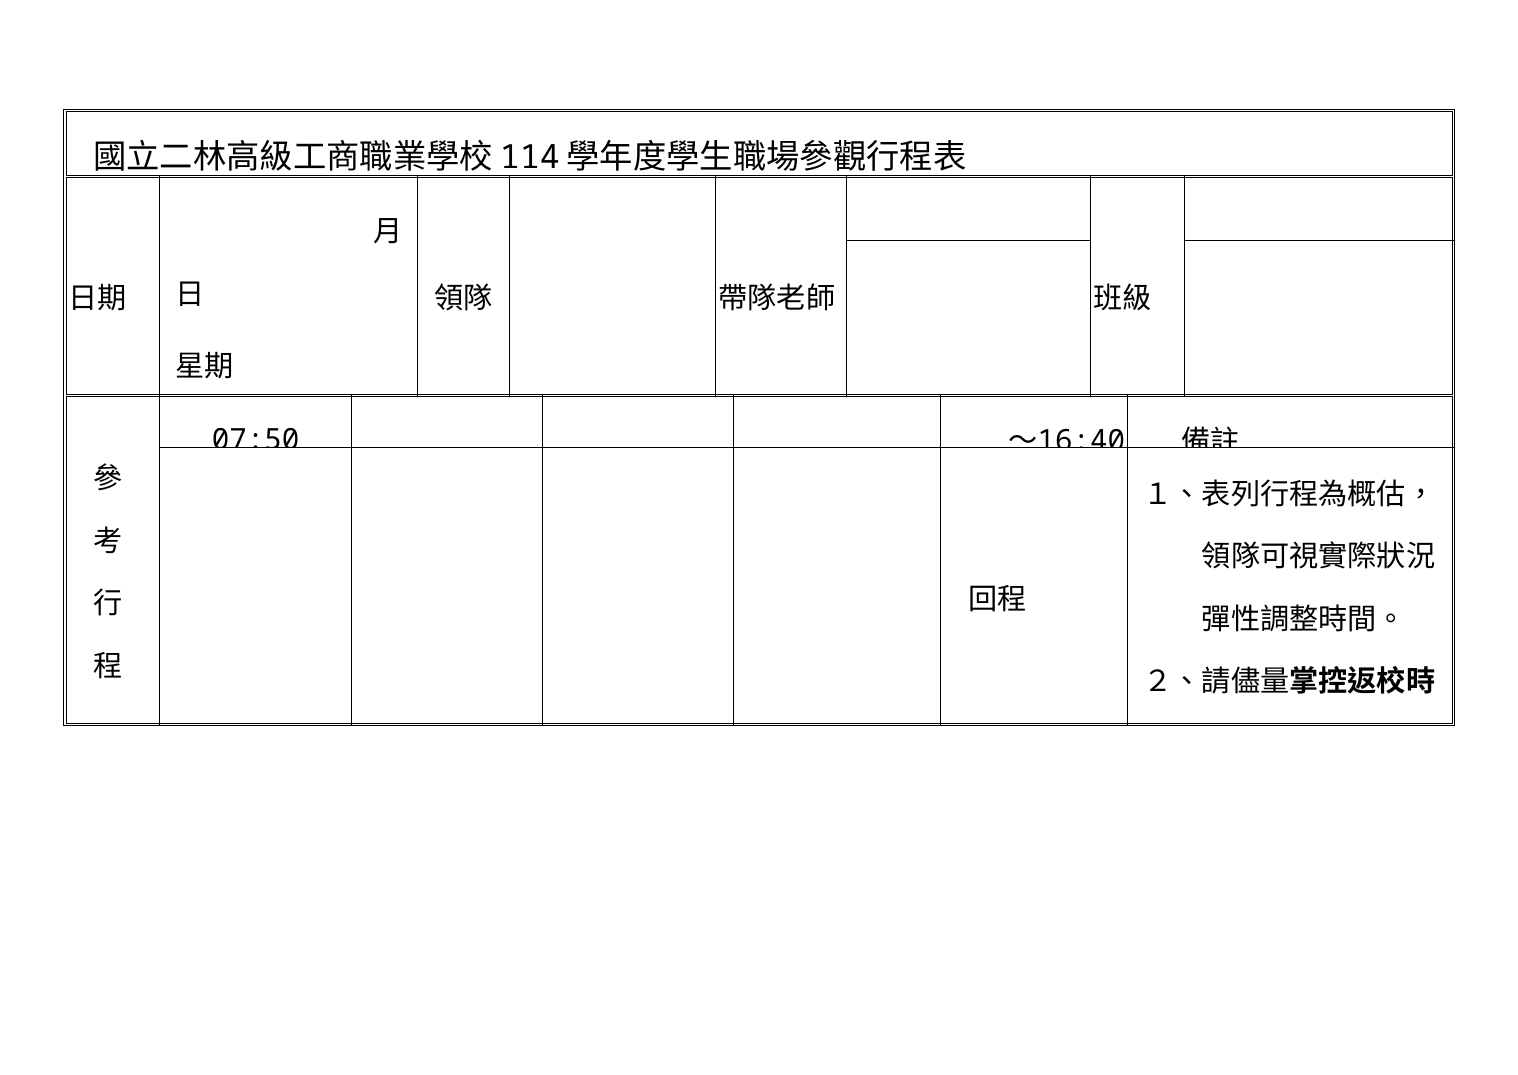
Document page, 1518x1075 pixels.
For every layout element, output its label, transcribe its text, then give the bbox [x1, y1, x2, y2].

table_cell [510, 178, 715, 393]
table_cell [734, 397, 940, 447]
table_cell 日期 [67, 178, 159, 393]
table_cell １、表列行程為概估，領隊可視實際狀況彈性調整時間。 ２、請儘量掌控返校時間，避免過晚以免影響放學，校車離校時間。 [1128, 448, 1452, 723]
table_cell 回程 [941, 448, 1127, 723]
table_cell 班級 [1091, 178, 1184, 393]
table_cell [734, 448, 940, 723]
table_cell [1185, 178, 1452, 240]
table_cell 參考行程 [67, 397, 159, 723]
table_cell [1185, 241, 1452, 393]
table_cell [847, 178, 1090, 240]
table_header 國立二林高級工商職業學校114學年度學生職場參觀行程表 [67, 112, 1452, 175]
table_cell [160, 448, 351, 723]
table_cell 月 日 星期 [160, 178, 417, 393]
table_cell [352, 448, 542, 723]
table_cell 備註 [1128, 397, 1452, 447]
table_cell [543, 397, 733, 447]
table_cell [847, 241, 1090, 393]
table_cell [543, 448, 733, 723]
table_cell ～16:40 [941, 397, 1127, 447]
table_cell 帶隊老師 [716, 178, 846, 393]
table_cell 領隊 [418, 178, 509, 393]
table_cell 07:50 [160, 397, 351, 447]
table_cell [352, 397, 542, 447]
